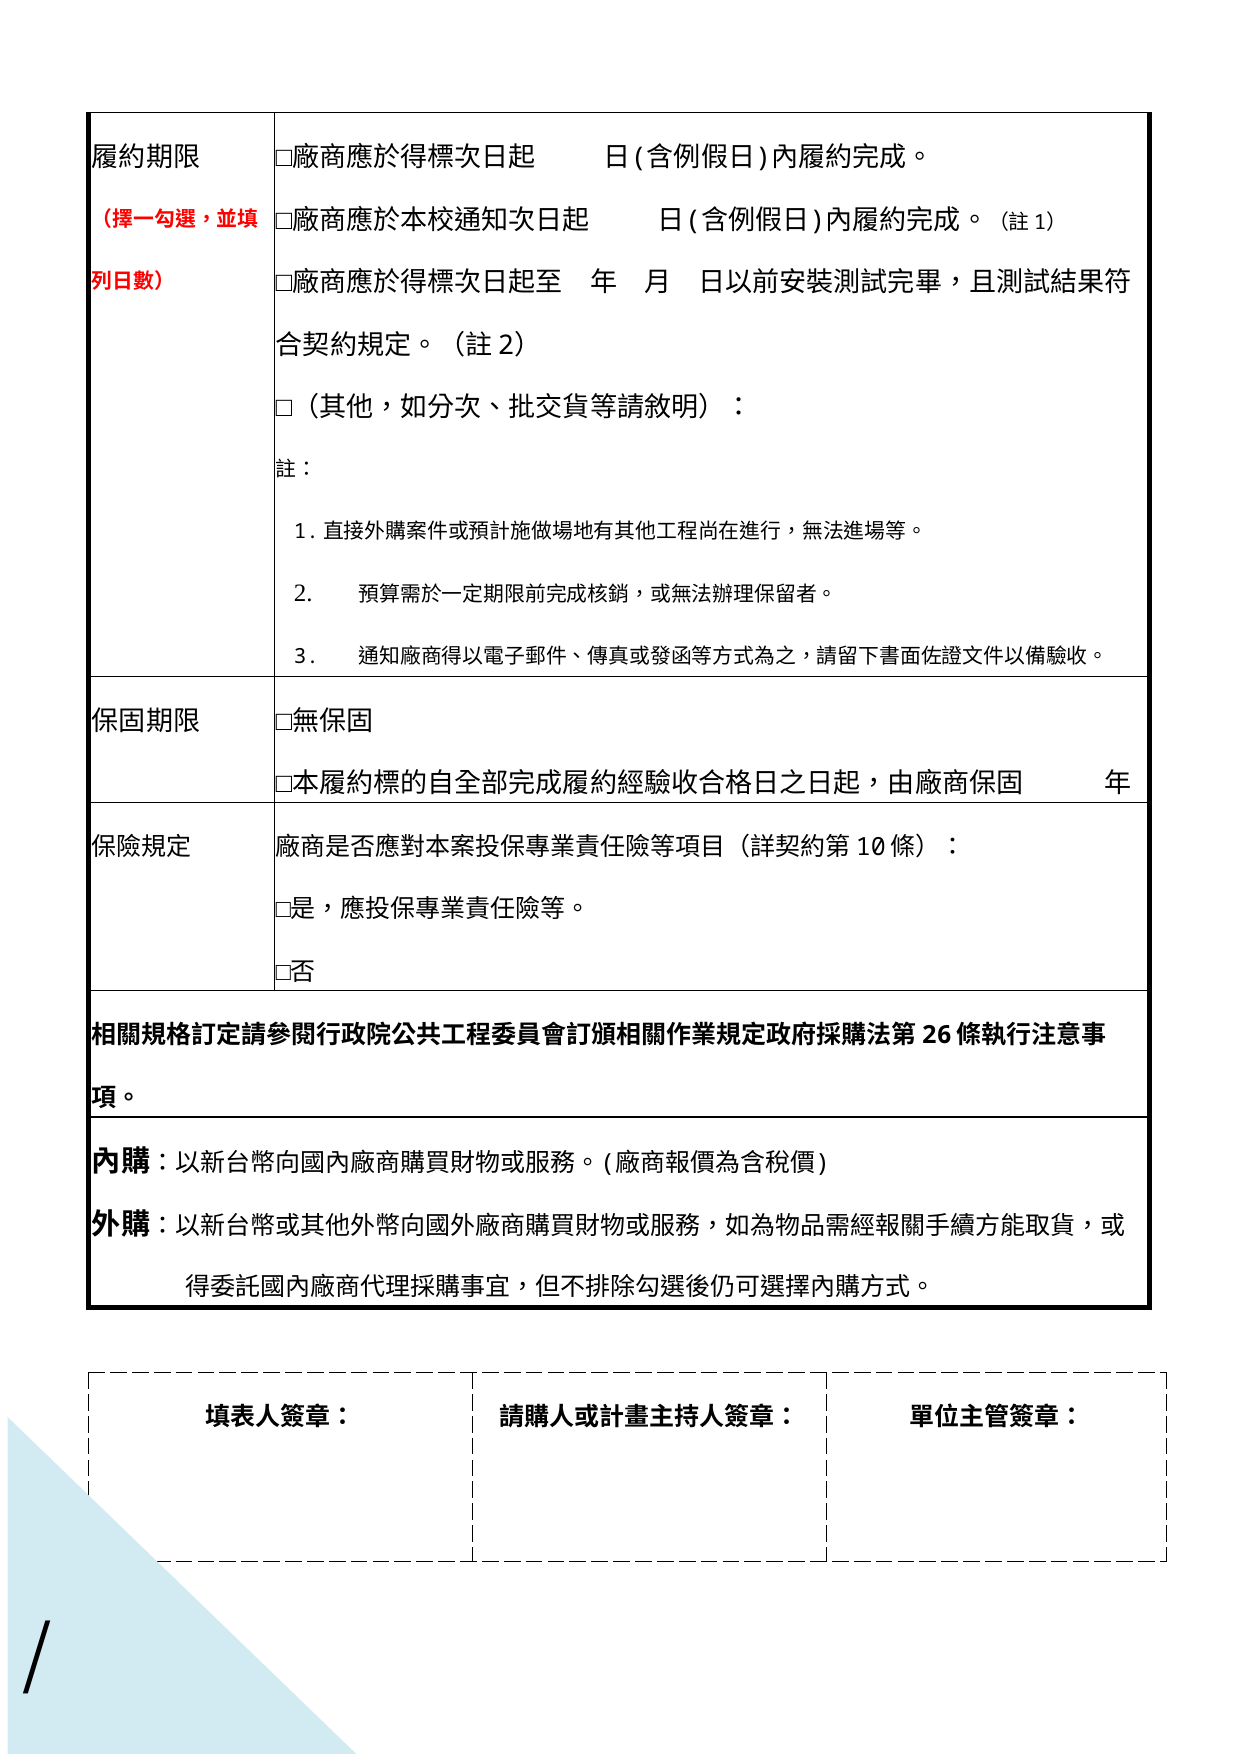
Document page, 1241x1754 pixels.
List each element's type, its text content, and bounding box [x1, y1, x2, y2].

table_header 履約期限 （擇一勾選，並填列日數） [91, 113, 274, 676]
table_cell 內購：以新台幣向國內廠商購買財物或服務。(廠商報價為含稅價) 外購：以新台幣或其他外幣向國外廠商購買財物或服務，如為物品需經報關手續方能取貨，或得委託國內廠商代理採購事宜，但不排除勾選後仍可選擇內購方式。 [91, 1118, 1147, 1305]
table_header 填表人簽章： [89, 1372, 472, 1561]
table_cell 相關規格訂定請參閱行政院公共工程委員會訂頒相關作業規定政府採購法第26條執行注意事項。 [91, 991, 1147, 1116]
table_cell 保固期限 [91, 677, 274, 802]
table_cell □無保固 □本履約標的自全部完成履約經驗收合格日之日起，由廠商保固 年 [275, 677, 1147, 802]
table_header 請購人或計畫主持人簽章： [472, 1372, 826, 1561]
table_header 單位主管簽章： [826, 1372, 1167, 1561]
table_cell 保險規定 [91, 803, 274, 990]
table_header □廠商應於得標次日起 日(含例假日)內履約完成。 □廠商應於本校通知次日起 日(含例假日)內履約完成。（註1） □廠商應於得標次日起至 年 月 日以前安裝測試完畢，且測試結果符合契約規定。（註2） □（其他，如分次、批交貨等請敘明）： 註： 直接外購案件或預計施做場地有其他工程尚在進行，無法進場等。 預算需於一定期限前完成核銷，或無法辦理保留者。 通知廠商得以電子郵件、傳真或發函等方式為之，請留下書面佐證文件以備驗收。 [275, 113, 1147, 676]
table_cell 廠商是否應對本案投保專業責任險等項目（詳契約第10條）： □是，應投保專業責任險等。 □否 [275, 803, 1147, 990]
